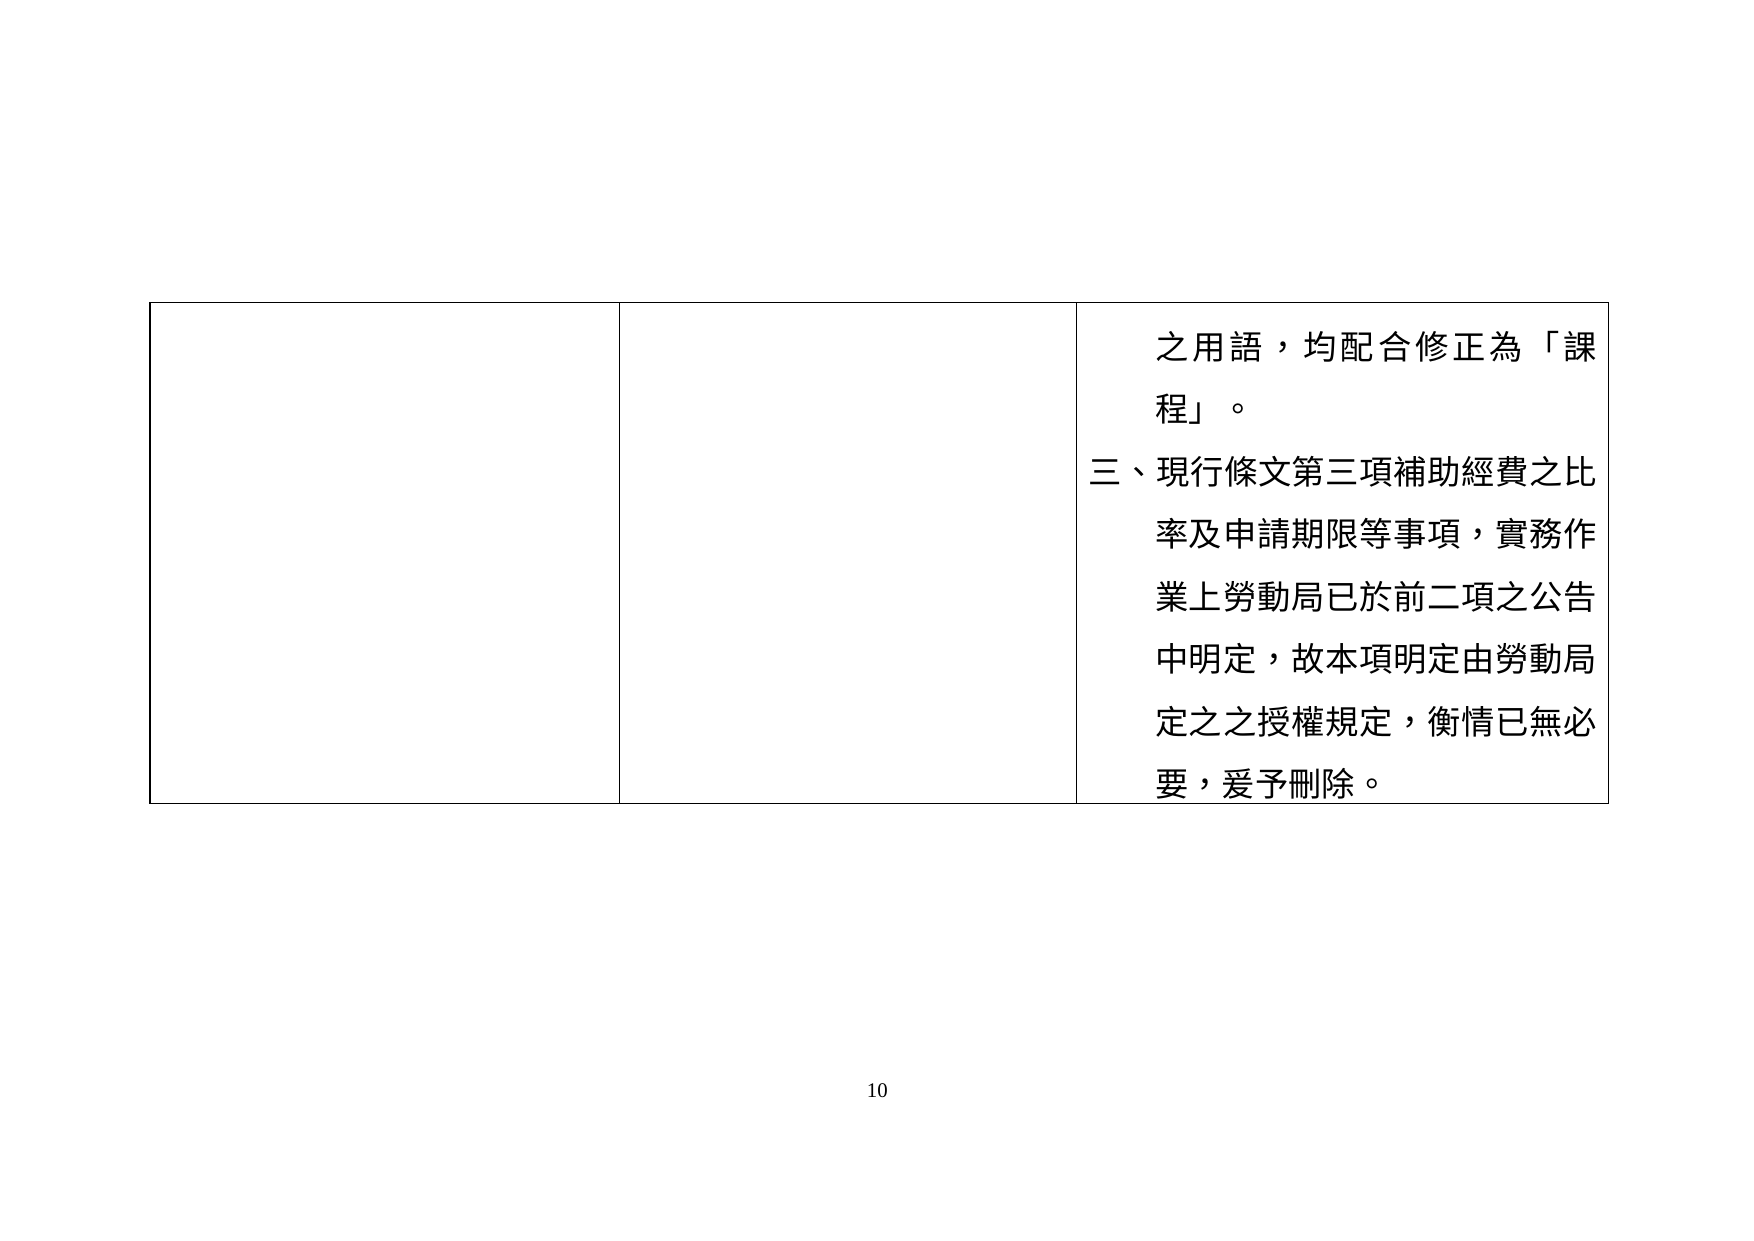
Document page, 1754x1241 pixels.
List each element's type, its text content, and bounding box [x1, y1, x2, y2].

table_cell [151, 303, 619, 803]
table_cell 之用語，均配合修正為「課程」。 三、現行條文第三項補助經費之比率及申請期限等事項，實務作業上勞動局已於前二項之公告中明定，故本項明定由勞動局定之之授權規定，衡情已無必要，爰予刪除。 [1077, 303, 1608, 803]
table_cell [620, 303, 1076, 803]
